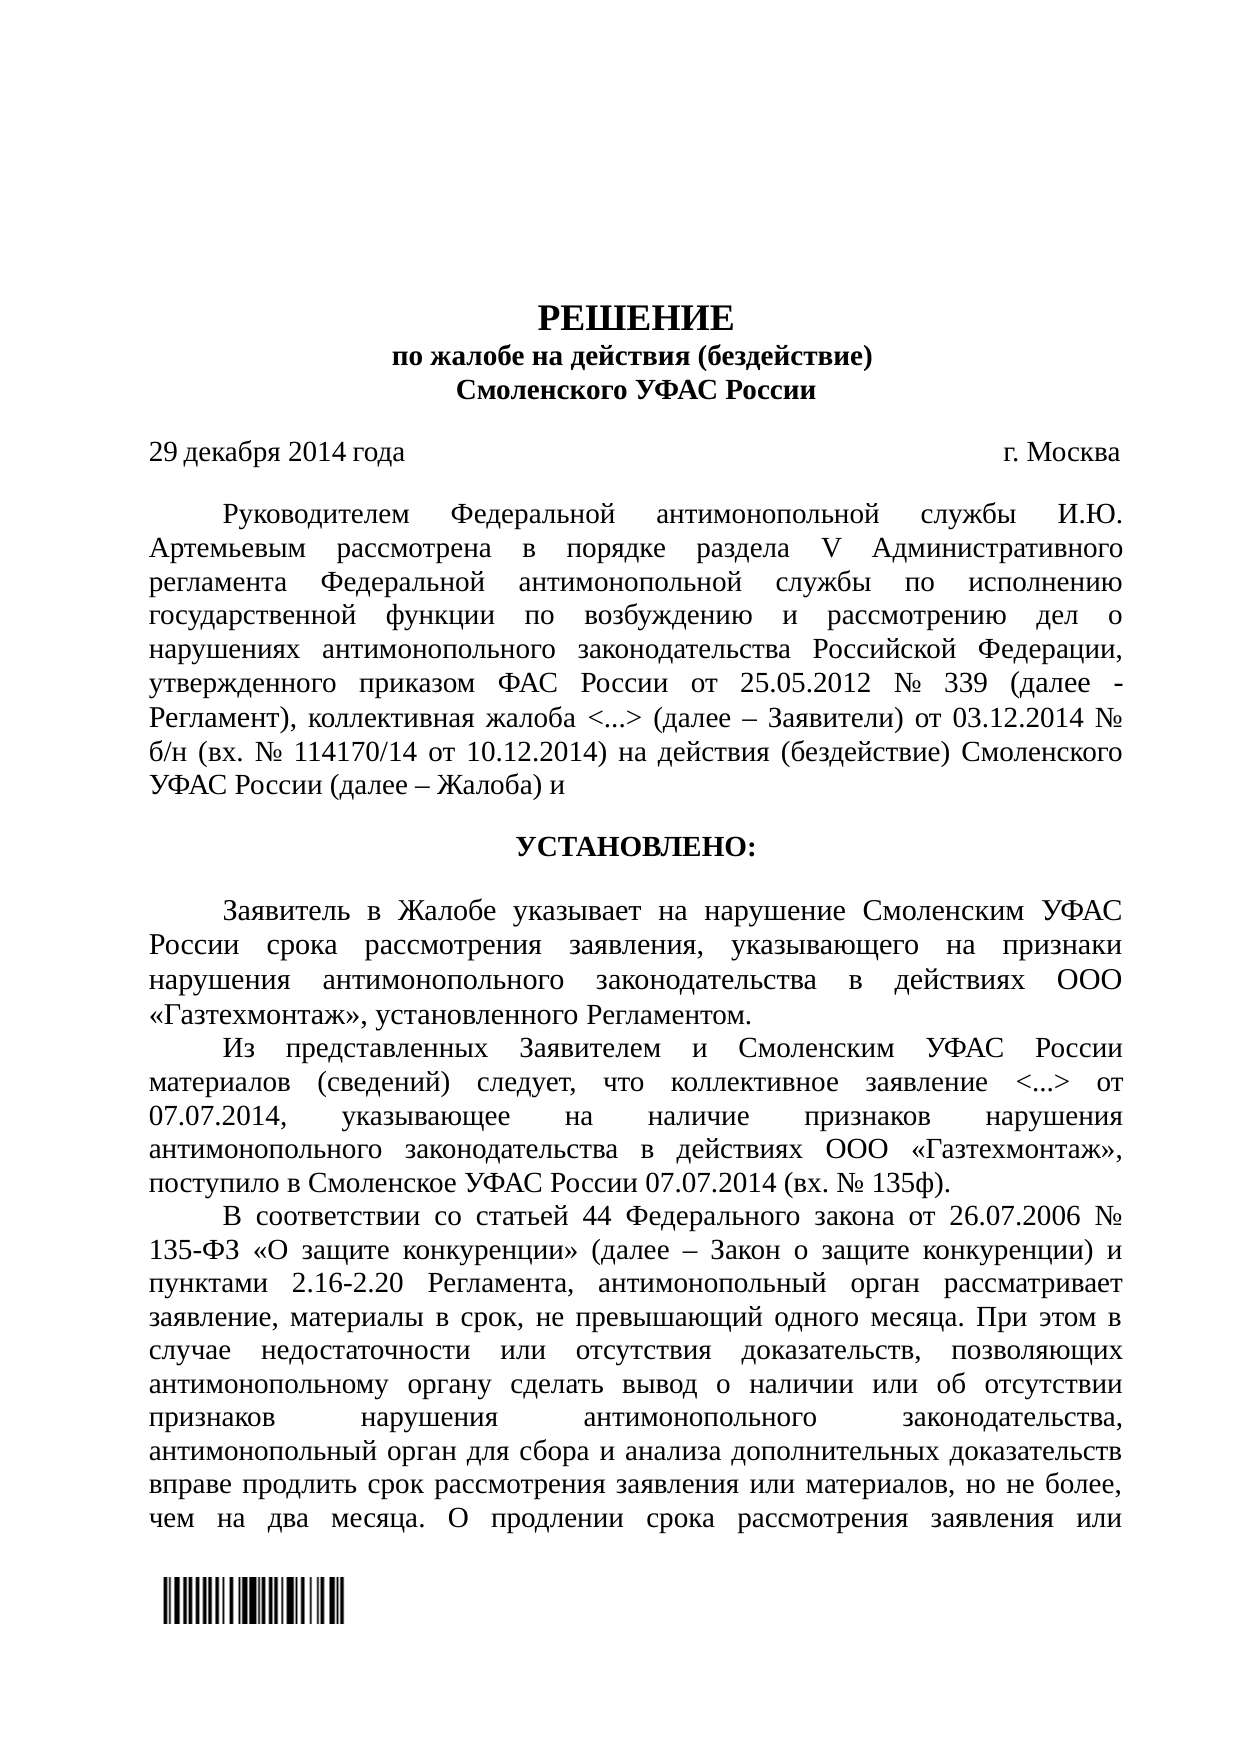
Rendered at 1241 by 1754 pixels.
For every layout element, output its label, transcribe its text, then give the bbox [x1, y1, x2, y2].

text Руководителем Федеральной антимонопольной службы И.Ю. Артемьевым рассмотрена в порядке раздела V Административного регламента Федеральной антимонопольной службы по исполнению государственной функции по возбуждению и рассмотрению дел о нарушениях антимонопольного законодательства Российской Федерации, утвержденного приказом ФАС России от 25.05.2012 № 339 (далее - Регламент), коллективная жалоба <...> (далее – Заявители) от 03.12.2014 № б/н (вх. № 114170/14 от 10.12.2014) на действия (бездействие) Смоленского УФАС России (далее – Жалоба) и [148, 497, 1123, 801]
text УСТАНОВЛЕНО: [148, 829, 1123, 863]
text Из представленных Заявителем и Смоленским УФАС России материалов (сведений) следует, что коллективное заявление <...> от 07.07.2014, указывающее на наличие признаков нарушения антимонопольного законодательства в действиях ООО «Газтехмонтаж», поступило в Смоленское УФАС России 07.07.2014 (вх. № 135ф). [148, 1031, 1123, 1198]
text Заявитель в Жалобе указывает на нарушение Смоленским УФАС России срока рассмотрения заявления, указывающего на признаки нарушения антимонопольного законодательства в действиях ООО «Газтехмонтаж», установленного Регламентом. [148, 892, 1123, 1031]
text 29 декабря 2014 года г. Москва [148, 434, 1123, 468]
subtitle РЕШЕНИЕ [148, 295, 1123, 338]
text по жалобе на действия (бездействие) [148, 338, 1123, 372]
text Смоленского УФАС России [148, 372, 1123, 406]
picture [148, 1577, 362, 1624]
text В соответствии со статьей 44 Федерального закона от 26.07.2006 № 135-ФЗ «О защите конкуренции» (далее – Закон о защите конкуренции) и пунктами 2.16-2.20 Регламента, антимонопольный орган рассматривает заявление, материалы в срок, не превышающий одного месяца. При этом в случае недостаточности или отсутствия доказательств, позволяющих антимонопольному органу сделать вывод о наличии или об отсутствии признаков нарушения антимонопольного законодательства, антимонопольный орган для сбора и анализа дополнительных доказательств вправе продлить срок рассмотрения заявления или материалов, но не более, чем на два месяца. О продлении срока рассмотрения заявления или [148, 1198, 1123, 1534]
